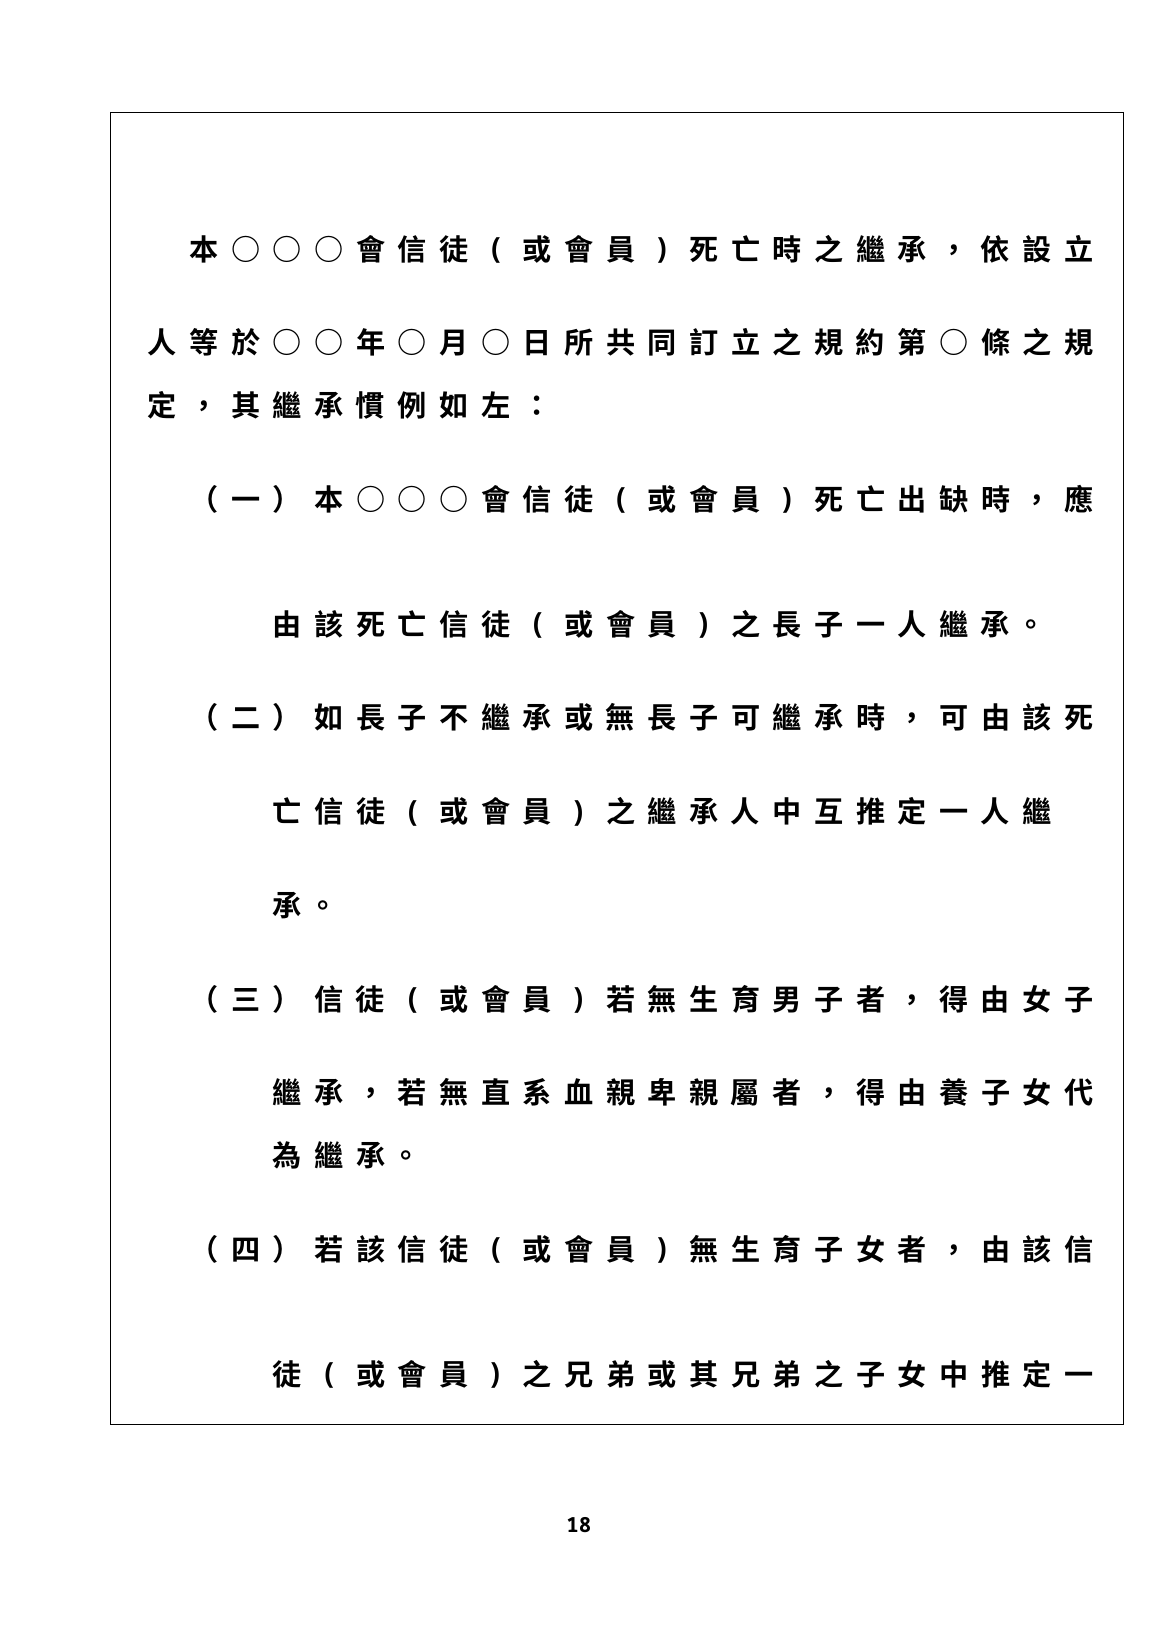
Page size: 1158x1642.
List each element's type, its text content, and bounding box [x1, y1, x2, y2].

table_header 本○○○會信徒(或會員)死亡時之繼承，依設立人等於○○年○月○日所共同訂立之規約第○條之規定，其繼承慣例如左： （一）本○○○會信徒(或會員)死亡出缺時，應由該死亡信徒(或會員)之長子一人繼承。 （二）如長子不繼承或無長子可繼承時，可由該死亡信徒(或會員)之繼承人中互推定一人繼承。 （三）信徒(或會員)若無生育男子者，得由女子繼承，若無直系血親卑親屬者，得由養子女代為繼承。 （四）若該信徒(或會員)無生育子女者，由該信徒(或會員)之兄弟或其兄弟之子女中推定一 [111, 113, 1123, 1424]
